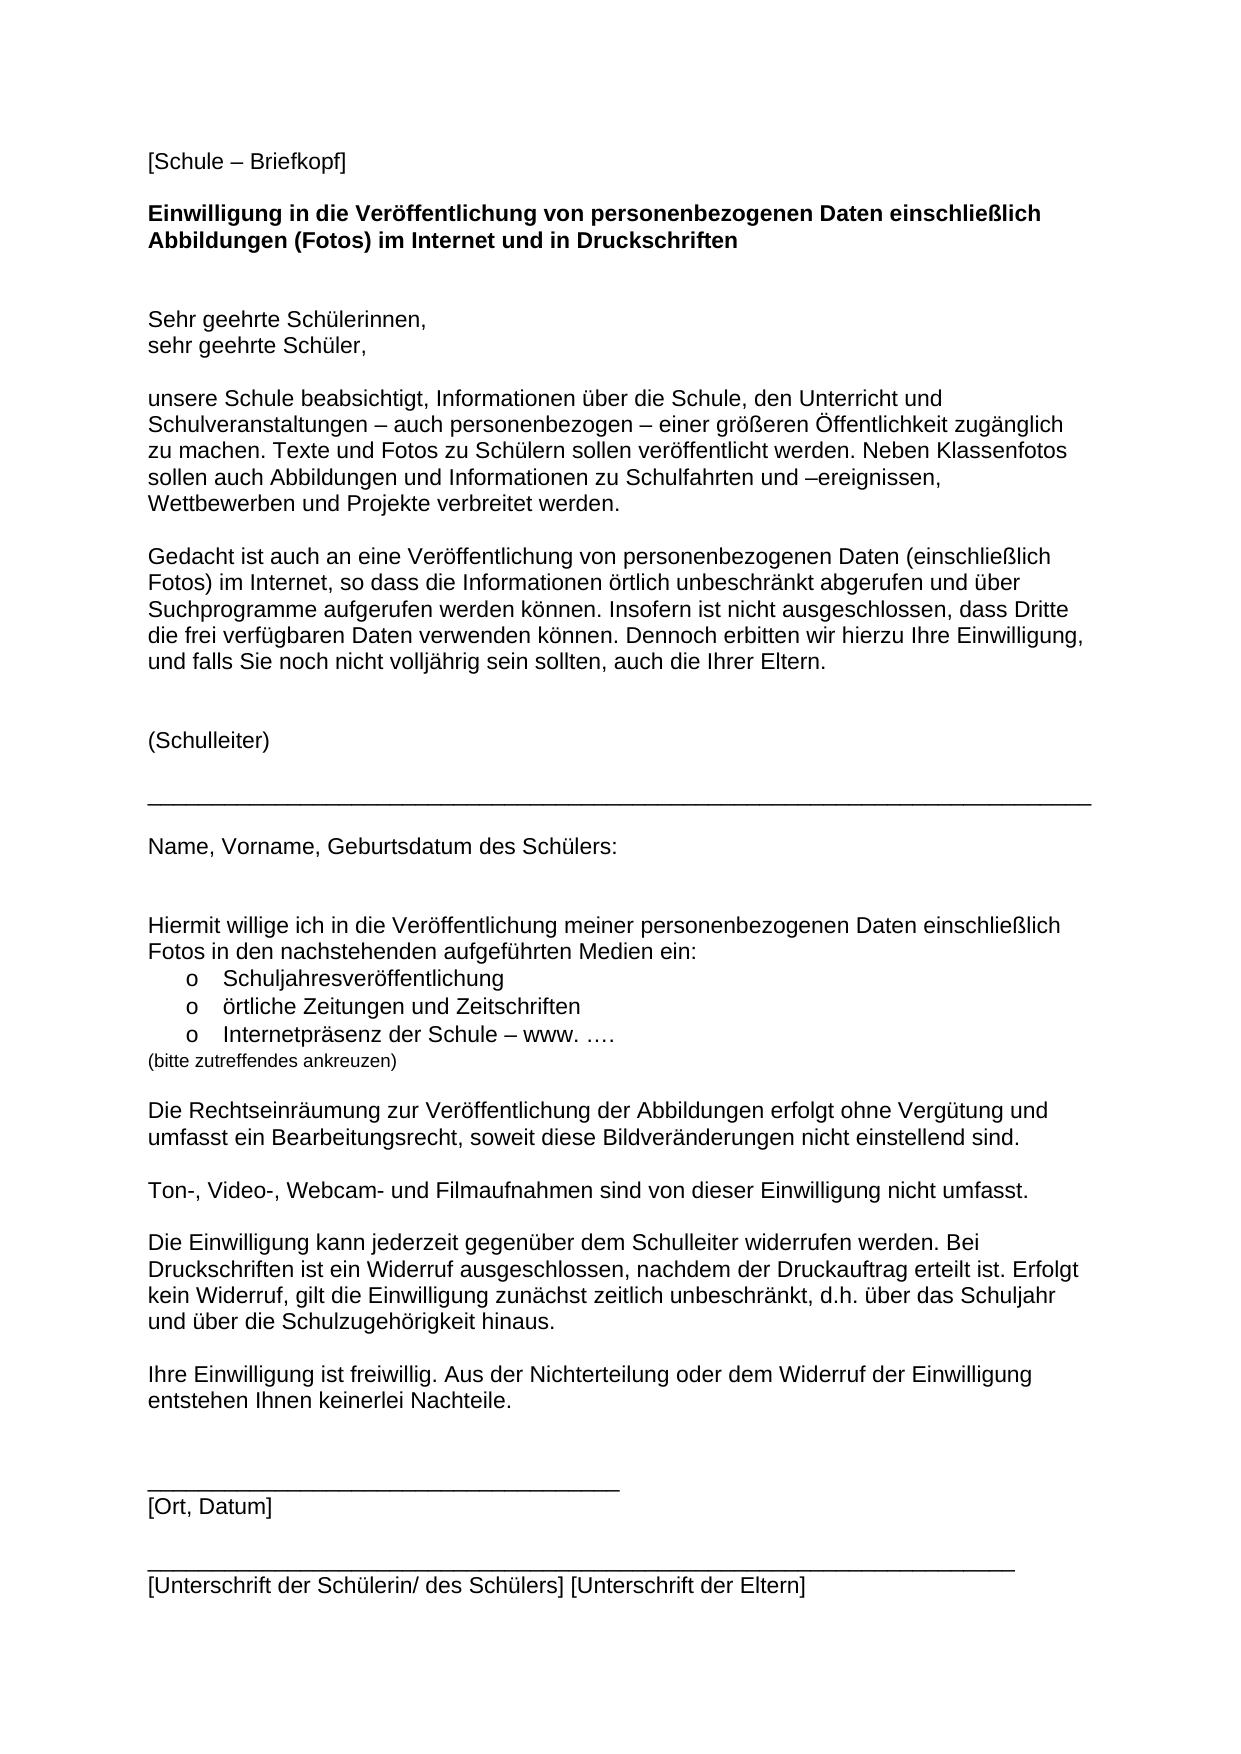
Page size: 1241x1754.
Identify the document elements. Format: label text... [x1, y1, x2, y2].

text unsere Schule beabsichtigt, Informationen über die Schule, den Unterricht und Schulveranstaltungen – auch personenbezogen – einer größeren Öffentlichkeit zugänglich zu machen. Texte und Fotos zu Schülern sollen veröffentlicht werden. Neben Klassenfotos sollen auch Abbildungen und Informationen zu Schulfahrten und –ereignissen, Wettbewerben und Projekte verbreitet werden. [148, 385, 1093, 517]
text Ihre Einwilligung ist freiwillig. Aus der Nichterteilung oder dem Widerruf der Einwilligung entstehen Ihnen keinerlei Nachteile. [148, 1361, 1093, 1414]
text Hiermit willige ich in die Veröffentlichung meiner personenbezogenen Daten einschließlich Fotos in den nachstehenden aufgeführten Medien ein: [148, 912, 1093, 964]
text Die Rechtseinräumung zur Veröffentlichung der Abbildungen erfolgt ohne Vergütung und umfasst ein Bearbeitungsrecht, soweit diese Bildveränderungen nicht einstellend sind. [148, 1097, 1093, 1150]
text (Schulleiter) [148, 727, 1093, 754]
text _____________________________________ [148, 1466, 1093, 1493]
text [Ort, Datum] [148, 1493, 1093, 1519]
text Name, Vorname, Geburtsdatum des Schülers: [148, 833, 1093, 859]
text Sehr geehrte Schülerinnen, sehr geehrte Schüler, [148, 306, 1093, 358]
text Einwilligung in die Veröffentlichung von personenbezogenen Daten einschließlich Abbildungen (Fotos) im Internet und in Druckschriften [148, 200, 1093, 253]
text Gedacht ist auch an eine Veröffentlichung von personenbezogenen Daten (einschließlich Fotos) im Internet, so dass die Informationen örtlich unbeschränkt abgerufen und über Suchprogramme aufgerufen werden können. Insofern ist nicht ausgeschlossen, dass Dritte die frei verfügbaren Daten verwenden können. Dennoch erbitten wir hierzu Ihre Einwilligung, und falls Sie noch nicht volljährig sein sollten, auch die Ihrer Eltern. [148, 543, 1093, 675]
list Internetpräsenz der Schule – www. …. [185, 1021, 1093, 1049]
text ____________________________________________________________________ [Unterschrift der Schülerin/ des Schülers] [Unterschrift der Eltern] [148, 1546, 1093, 1598]
list örtliche Zeitungen und Zeitschriften [185, 993, 1093, 1021]
text (bitte zutreffendes ankreuzen) [148, 1049, 1093, 1071]
text Ton-, Video-, Webcam- und Filmaufnahmen sind von dieser Einwilligung nicht umfasst. [148, 1177, 1093, 1203]
list Schuljahresveröffentlichung [185, 964, 1093, 993]
text __________________________________________________________________________ [148, 780, 1093, 806]
text Die Einwilligung kann jederzeit gegenüber dem Schulleiter widerrufen werden. Bei Druckschriften ist ein Widerruf ausgeschlossen, nachdem der Druckauftrag erteilt ist. Erfolgt kein Widerruf, gilt die Einwilligung zunächst zeitlich unbeschränkt, d.h. über das Schuljahr und über die Schulzugehörigkeit hinaus. [148, 1229, 1093, 1335]
text [Schule – Briefkopf] [148, 148, 1093, 174]
